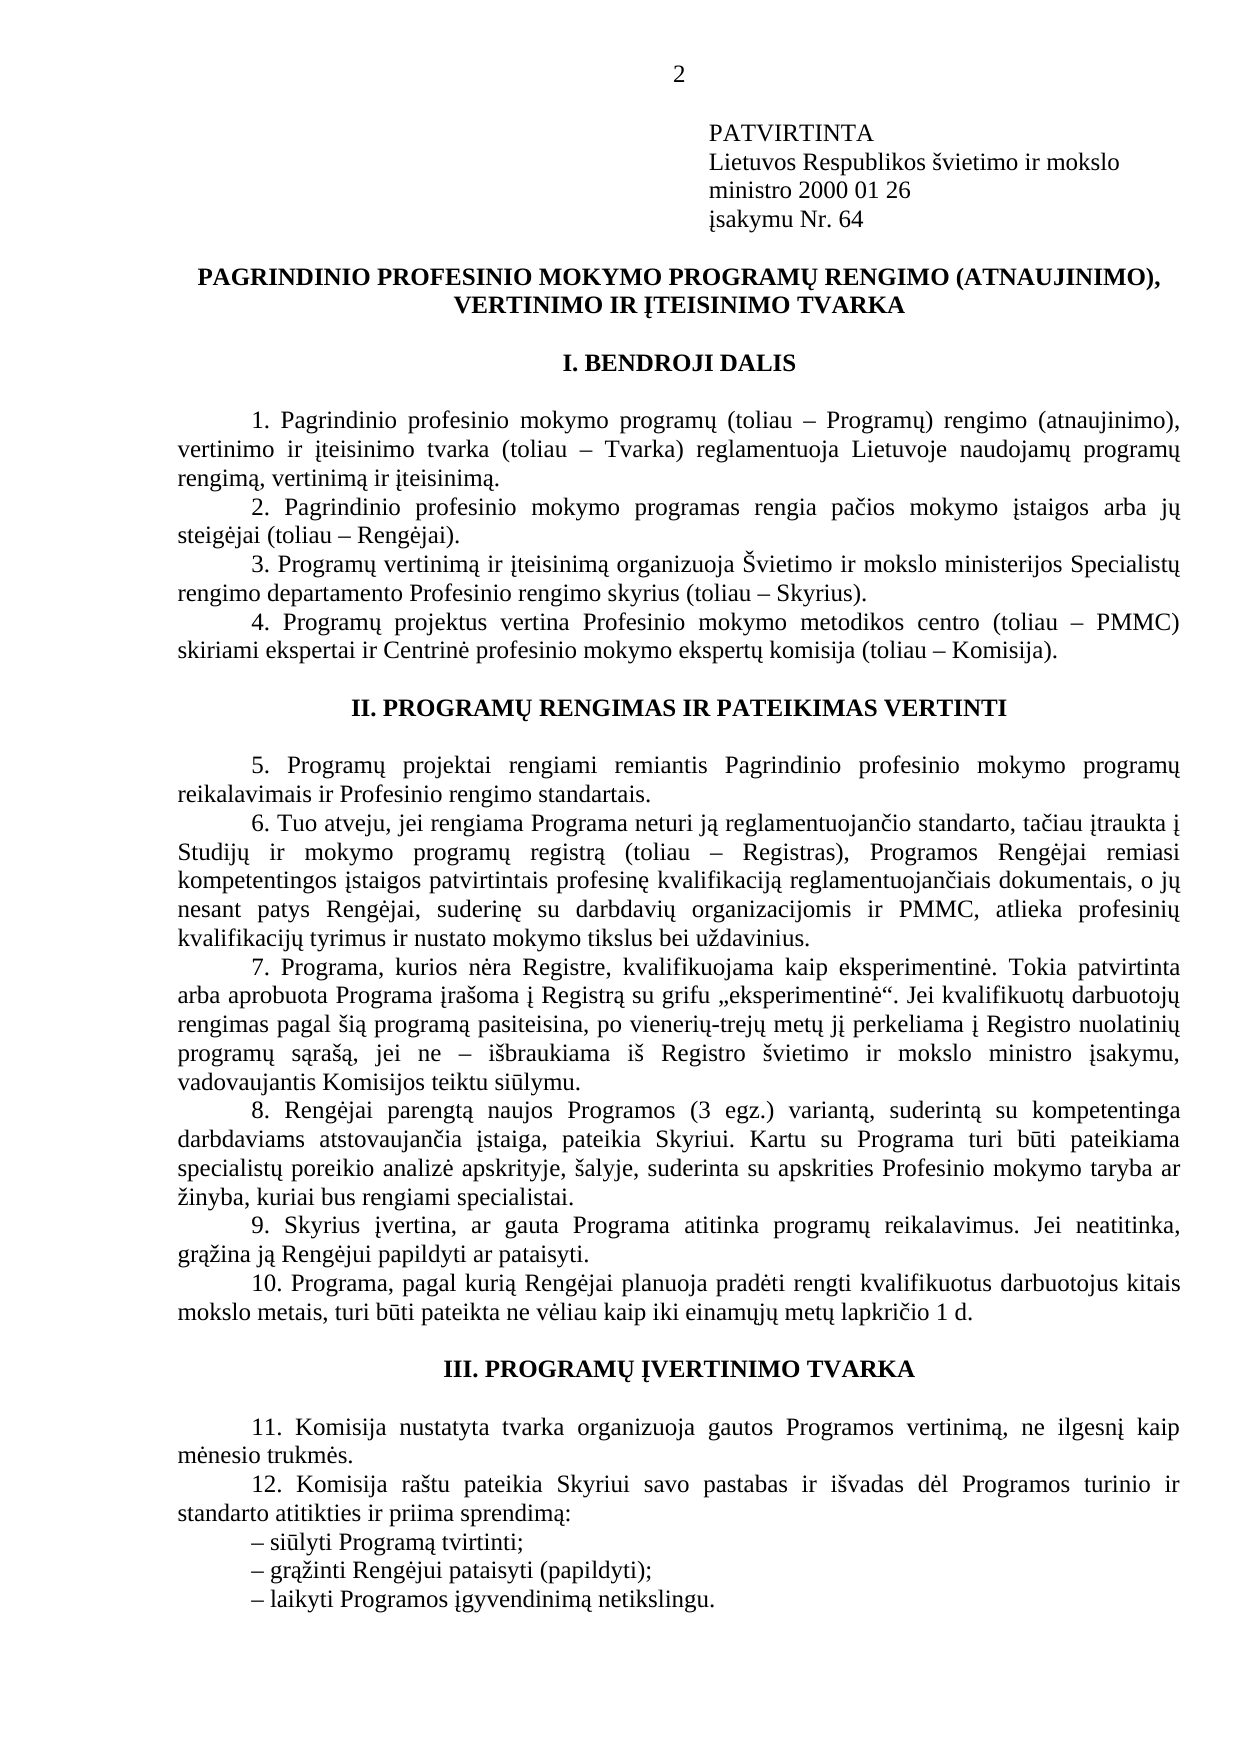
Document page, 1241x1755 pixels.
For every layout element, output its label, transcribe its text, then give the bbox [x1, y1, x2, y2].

text 8. Rengėjai parengtą naujos Programos (3 egz.) variantą, suderintą su kompetentinga darbdaviams atstovaujančia įstaiga, pateikia Skyriui. Kartu su Programa turi būti pateikiama specialistų poreikio analizė apskrityje, šalyje, suderinta su apskrities Profesinio mokymo taryba ar žinyba, kuriai bus rengiami specialistai. [177, 1096, 1181, 1211]
text – laikyti Programos įgyvendinimą netikslingu. [177, 1584, 1181, 1613]
text I. BENDROJI DALIS [177, 348, 1181, 377]
text II. PROGRAMŲ RENGIMAS IR PATEIKIMAS VERTINTI [177, 693, 1181, 722]
text III. PROGRAMŲ ĮVERTINIMO TVARKA [177, 1354, 1181, 1383]
text PAGRINDINIO PROFESINIO MOKYMO PROGRAMŲ RENGIMO (ATNAUJINIMO), VERTINIMO IR ĮTEISINIMO TVARKA [177, 262, 1181, 319]
text ministro 2000 01 26 [177, 176, 1181, 204]
text 5. Programų projektai rengiami remiantis Pagrindinio profesinio mokymo programų reikalavimais ir Profesinio rengimo standartais. [177, 751, 1181, 808]
text PATVIRTINTA [177, 118, 1181, 147]
text 1. Pagrindinio profesinio mokymo programų (toliau – Programų) rengimo (atnaujinimo), vertinimo ir įteisinimo tvarka (toliau – Tvarka) reglamentuoja Lietuvoje naudojamų programų rengimą, vertinimą ir įteisinimą. [177, 406, 1181, 492]
text įsakymu Nr. 64 [177, 204, 1181, 233]
text 4. Programų projektus vertina Profesinio mokymo metodikos centro (toliau – PMMC) skiriami ekspertai ir Centrinė profesinio mokymo ekspertų komisija (toliau – Komisija). [177, 607, 1181, 664]
text 9. Skyrius įvertina, ar gauta Programa atitinka programų reikalavimus. Jei neatitinka, grąžina ją Rengėjui papildyti ar pataisyti. [177, 1211, 1181, 1268]
text – grąžinti Rengėjui pataisyti (papildyti); [177, 1556, 1181, 1584]
text 12. Komisija raštu pateikia Skyriui savo pastabas ir išvadas dėl Programos turinio ir standarto atitikties ir priima sprendimą: [177, 1469, 1181, 1527]
text 7. Programa, kurios nėra Registre, kvalifikuojama kaip eksperimentinė. Tokia patvirtinta arba aprobuota Programa įrašoma į Registrą su grifu „eksperimentinė“. Jei kvalifikuotų darbuotojų rengimas pagal šią programą pasiteisina, po vienerių-trejų metų jį perkeliama į Registro nuolatinių programų sąrašą, jei ne – išbraukiama iš Registro švietimo ir mokslo ministro įsakymu, vadovaujantis Komisijos teiktu siūlymu. [177, 952, 1181, 1096]
text 10. Programa, pagal kurią Rengėjai planuoja pradėti rengti kvalifikuotus darbuotojus kitais mokslo metais, turi būti pateikta ne vėliau kaip iki einamųjų metų lapkričio 1 d. [177, 1268, 1181, 1326]
text – siūlyti Programą tvirtinti; [177, 1527, 1181, 1556]
text 2. Pagrindinio profesinio mokymo programas rengia pačios mokymo įstaigos arba jų steigėjai (toliau – Rengėjai). [177, 492, 1181, 549]
text 6. Tuo atveju, jei rengiama Programa neturi ją reglamentuojančio standarto, tačiau įtraukta į Studijų ir mokymo programų registrą (toliau – Registras), Programos Rengėjai remiasi kompetentingos įstaigos patvirtintais profesinę kvalifikaciją reglamentuojančiais dokumentais, o jų nesant patys Rengėjai, suderinę su darbdavių organizacijomis ir PMMC, atlieka profesinių kvalifikacijų tyrimus ir nustato mokymo tikslus bei uždavinius. [177, 808, 1181, 952]
text 11. Komisija nustatyta tvarka organizuoja gautos Programos vertinimą, ne ilgesnį kaip mėnesio trukmės. [177, 1412, 1181, 1469]
text Lietuvos Respublikos švietimo ir mokslo [177, 147, 1181, 176]
text 3. Programų vertinimą ir įteisinimą organizuoja Švietimo ir mokslo ministerijos Specialistų rengimo departamento Profesinio rengimo skyrius (toliau – Skyrius). [177, 549, 1181, 607]
